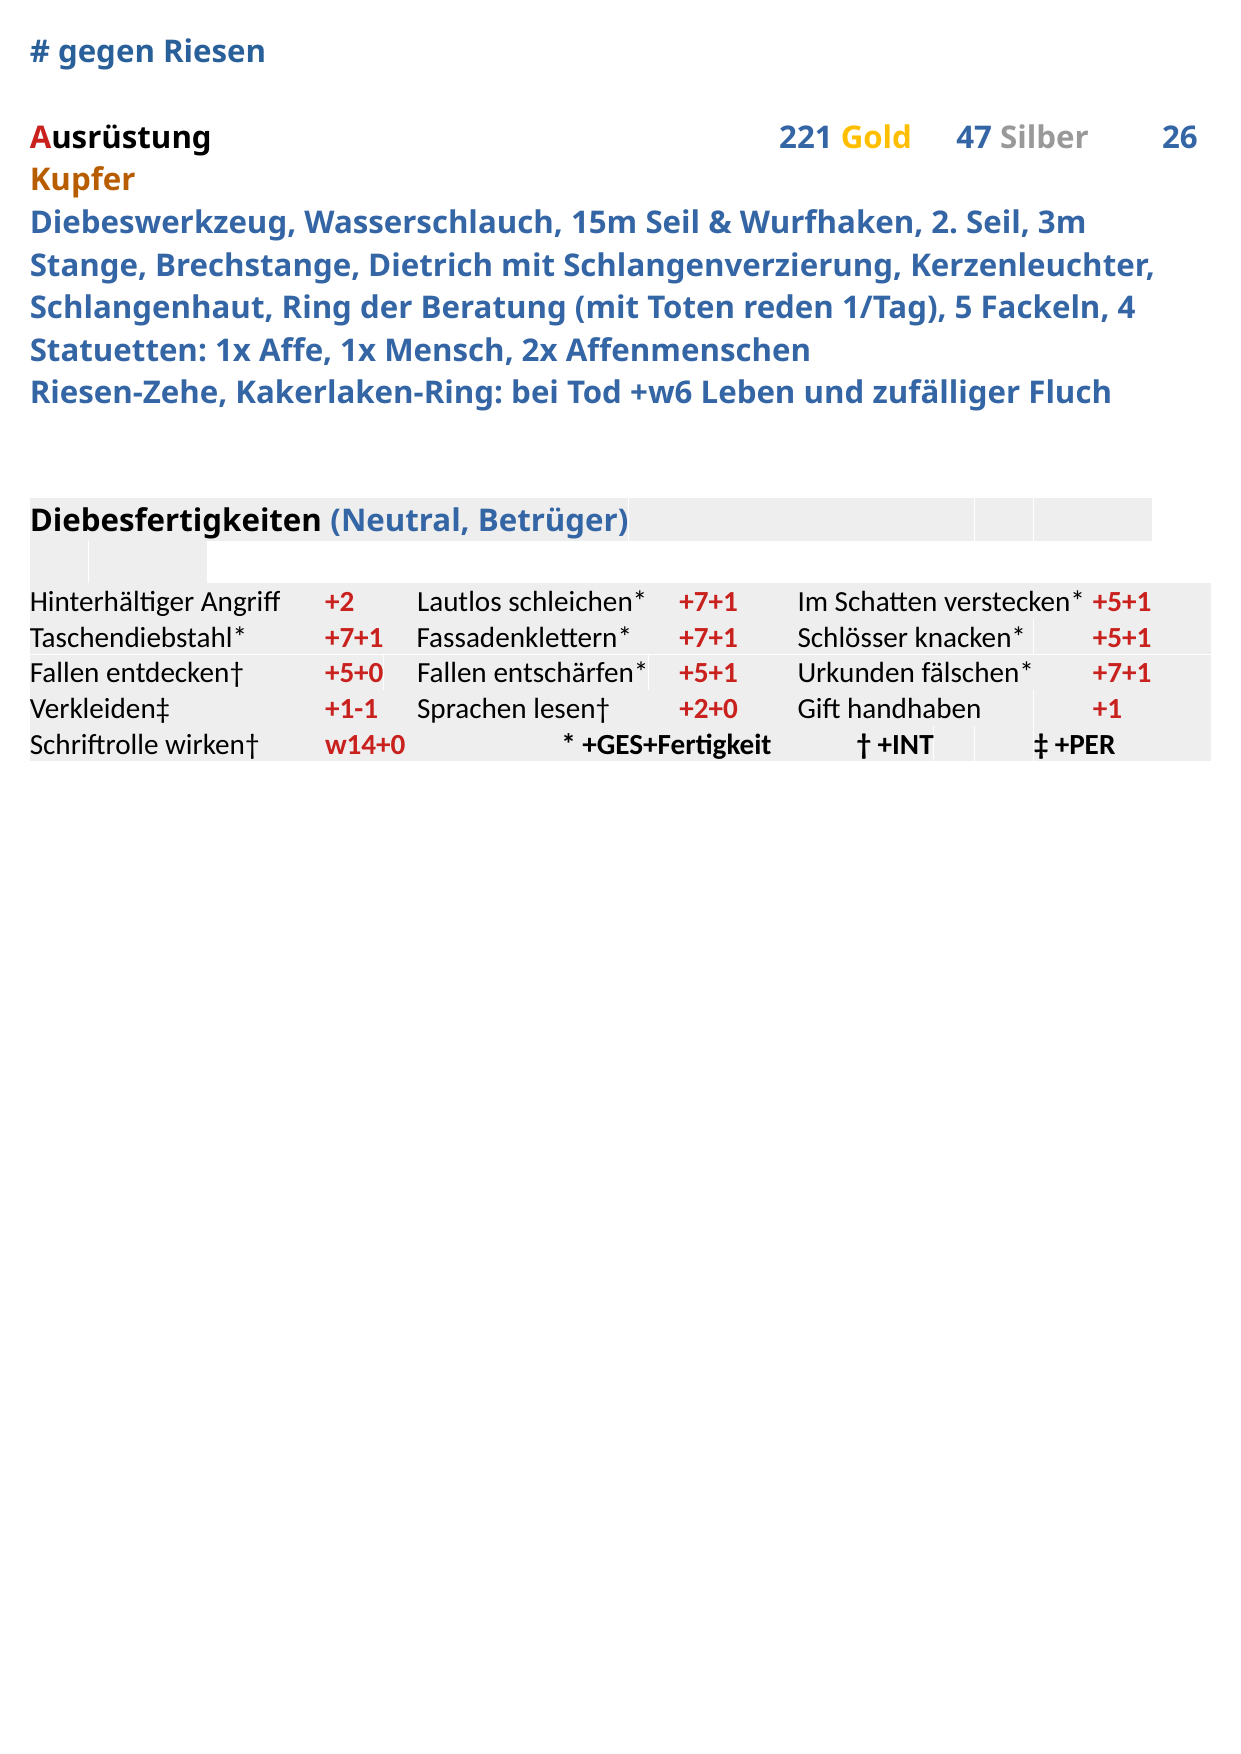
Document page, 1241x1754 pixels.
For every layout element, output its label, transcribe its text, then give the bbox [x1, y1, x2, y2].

text # gegen Riesen [29, 29, 1211, 115]
text Hinterhältiger Angriff +2 Lautlos schleichen* +7+1 Im Schatten verstecken* +5+1 [29, 583, 1211, 619]
text Riesen-Zehe, Kakerlaken-Ring: bei Tod +w6 Leben und zufälliger Fluch [29, 370, 1211, 413]
text Diebesfertigkeiten (Neutral, Betrüger) [29, 498, 1211, 583]
text Diebeswerkzeug, Wasserschlauch, 15m Seil & Wurfhaken, 2. Seil, 3m Stange, Brechstange, Dietrich mit Schlangenverzierung, Kerzenleuchter, Schlangenhaut, Ring der Beratung (mit Toten reden 1/Tag), 5 Fackeln, 4 Statuetten: 1x Affe, 1x Mensch, 2x Affenmenschen [29, 200, 1211, 370]
text Fallen entdecken† +5+0 Fallen entschärfen* +5+1 Urkunden fälschen* +7+1 [29, 654, 1211, 690]
text Taschendiebstahl* +7+1 Fassadenklettern* +7+1 Schlösser knacken* +5+1 [29, 619, 1211, 654]
text Schriftrolle wirken† w14+0 * +GES+Fertigkeit † +INT ‡ +PER [29, 726, 1211, 761]
text Verkleiden‡ +1-1 Sprachen lesen† +2+0 Gift handhaben +1 [29, 690, 1211, 726]
text Ausrüstung 221 Gold 47 Silber 26 Kupfer [29, 115, 1211, 200]
